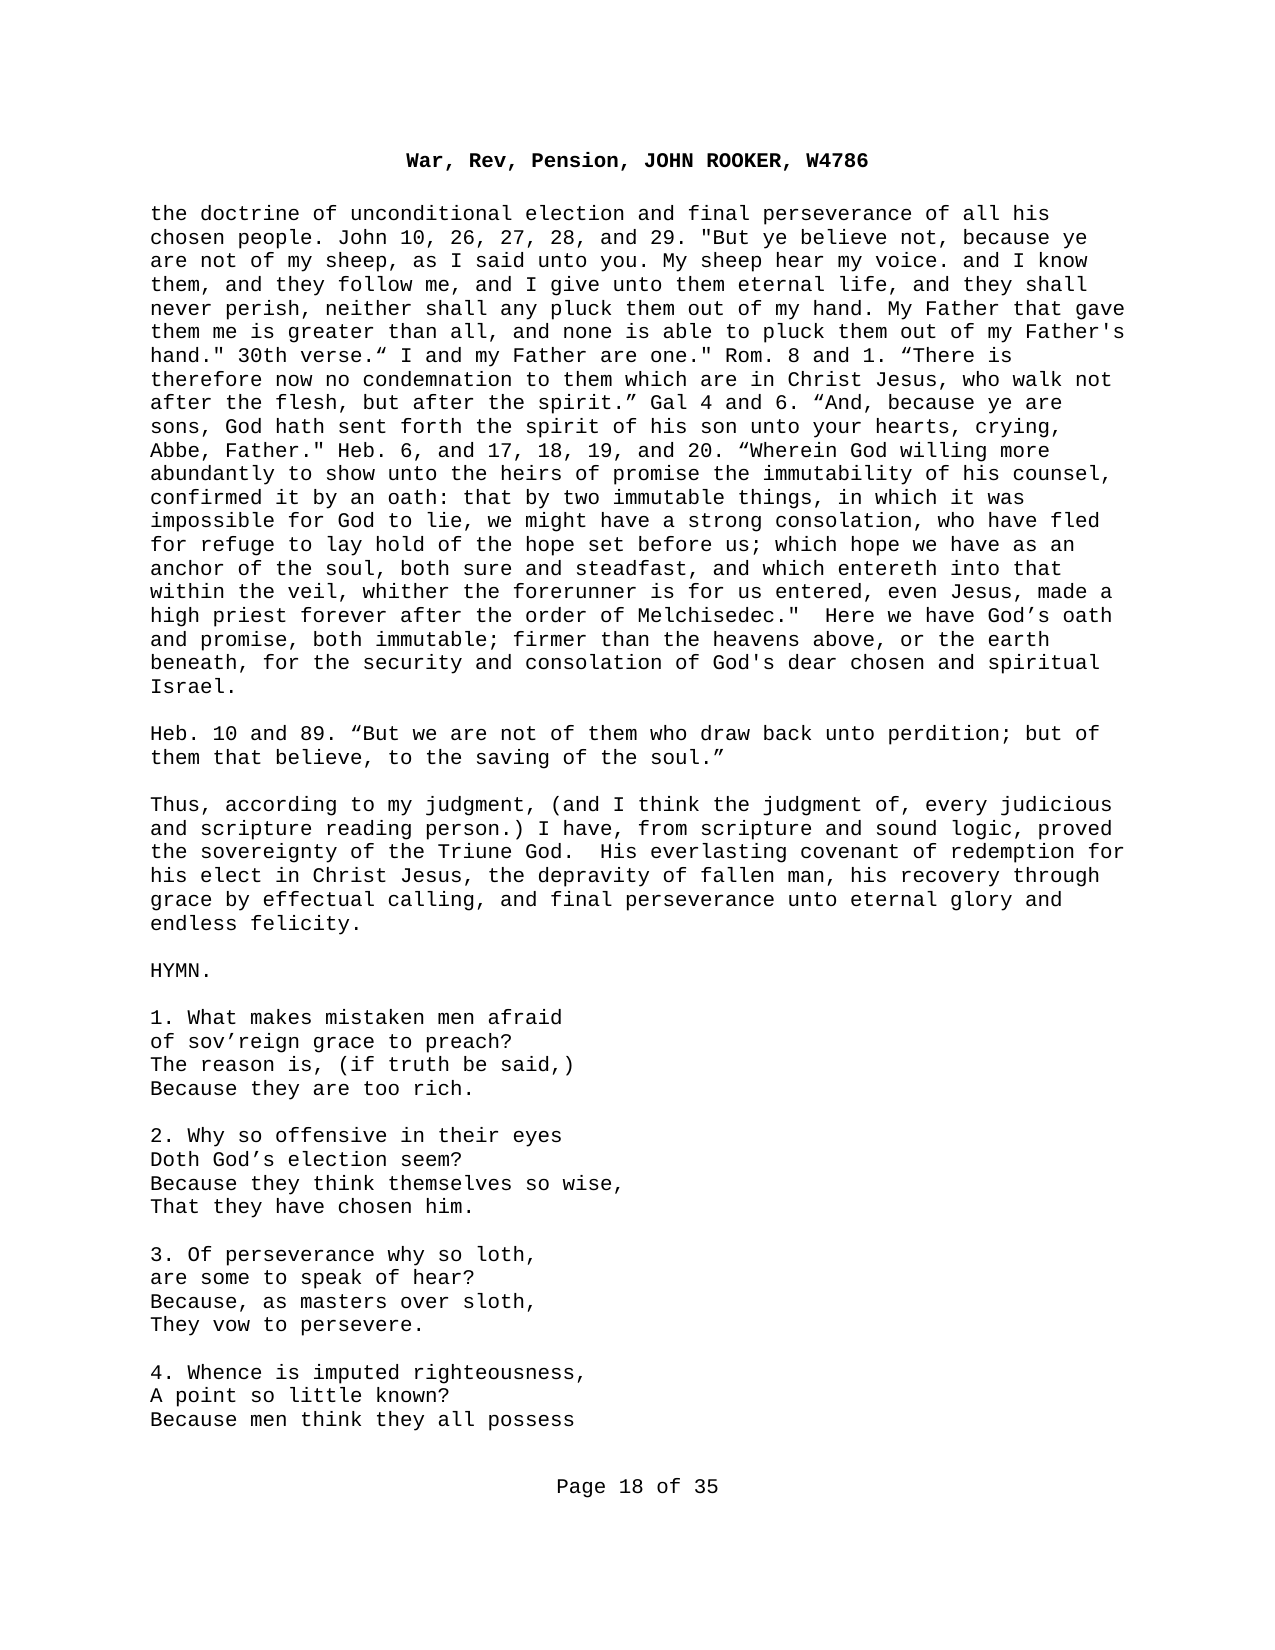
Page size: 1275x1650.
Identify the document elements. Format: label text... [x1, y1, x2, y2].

text Doth God’s election seem? [150, 1149, 1125, 1173]
text A point so little known? [150, 1385, 1125, 1409]
text Because, as masters over sloth, [150, 1291, 1125, 1314]
text 1. What makes mistaken men afraid [150, 1007, 1125, 1031]
text They vow to persevere. [150, 1314, 1125, 1338]
text Because they think themselves so wise, [150, 1173, 1125, 1196]
text 4. Whence is imputed righteousness, [150, 1362, 1125, 1385]
text 2. Why so offensive in their eyes [150, 1125, 1125, 1149]
text The reason is, (if truth be said,) [150, 1054, 1125, 1078]
text the doctrine of unconditional election and final perseverance of all his chosen people. John 10, 26, 27, 28, and 29. "But ye believe not, because ye are not of my sheep, as I said unto you. My sheep hear my voice. and I know them, and they follow me, and I give unto them eternal life, and they shall never perish, neither shall any pluck them out of my hand. My Father that gave them me is greater than all, and none is able to pluck them out of my Father's hand." 30th verse.“ I and my Father are one." Rom. 8 and 1. “There is therefore now no condemnation to them which are in Christ Jesus, who walk not after the flesh, but after the spirit.” Gal 4 and 6. “And, because ye are sons, God hath sent forth the spirit of his son unto your hearts, crying, Abbe, Father." Heb. 6, and 17, 18, 19, and 20. “Wherein God willing more abundantly to show unto the heirs of promise the immutability of his counsel, confirmed it by an oath: that by two immutable things, in which it was impossible for God to lie, we might have a strong consolation, who have fled for refuge to lay hold of the hope set before us; which hope we have as an anchor of the soul, both sure and steadfast, and which entereth into that within the veil, whither the forerunner is for us entered, even Jesus, made a high priest forever after the order of Melchisedec." Here we have God’s oath and promise, both immutable; firmer than the heavens above, or the earth beneath, for the security and consolation of God's dear chosen and spiritual Israel. [150, 203, 1125, 700]
text 3. Of perseverance why so loth, [150, 1243, 1125, 1267]
text Because they are too rich. [150, 1078, 1125, 1102]
text That they have chosen him. [150, 1196, 1125, 1220]
text are some to speak of hear? [150, 1267, 1125, 1291]
text HYMN. [150, 960, 1125, 983]
text Because men think they all possess [150, 1409, 1125, 1433]
text of sov’reign grace to preach? [150, 1031, 1125, 1054]
text Heb. 10 and 89. “But we are not of them who draw back unto perdition; but of them that believe, to the saving of the soul.” [150, 723, 1125, 771]
text Thus, according to my judgment, (and I think the judgment of, every judicious and scripture reading person.) I have, from scripture and sound logic, proved the sovereignty of the Triune God. His everlasting covenant of redemption for his elect in Christ Jesus, the depravity of fallen man, his recovery through grace by effectual calling, and final perseverance unto eternal glory and endless felicity. [150, 794, 1125, 936]
